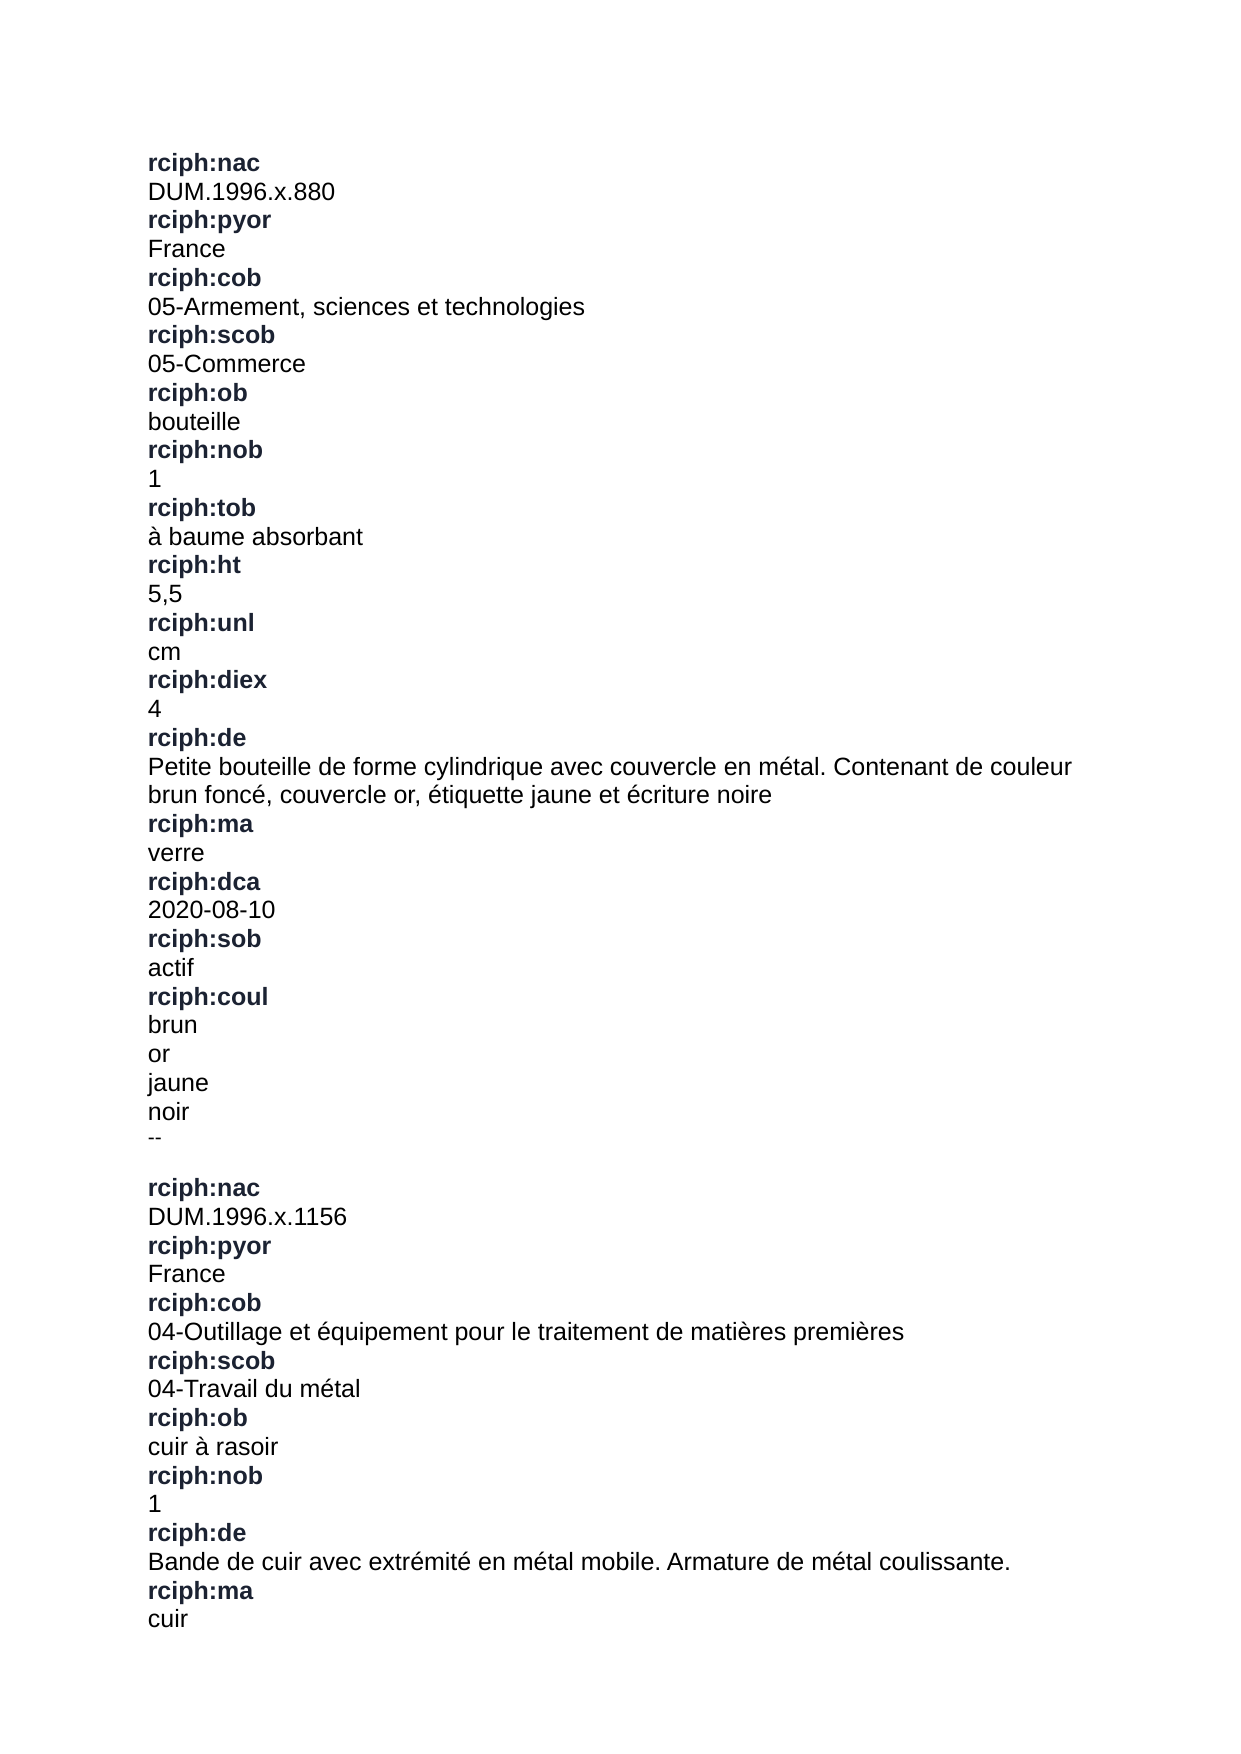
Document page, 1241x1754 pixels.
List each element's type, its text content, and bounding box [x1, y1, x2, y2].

text 1 [148, 464, 1092, 493]
text rciph:de [148, 1518, 1092, 1547]
text rciph:unl [148, 608, 1092, 636]
text rciph:pyor [148, 205, 1092, 234]
text 2020-08-10 [148, 895, 1092, 924]
text rciph:pyor [148, 1231, 1092, 1259]
text cuir à rasoir [148, 1432, 1092, 1461]
text France [148, 1259, 1092, 1288]
text or [148, 1039, 1092, 1068]
text DUM.1996.x.1156 [148, 1202, 1092, 1231]
text Bande de cuir avec extrémité en métal mobile. Armature de métal coulissante. [148, 1547, 1092, 1576]
text 5,5 [148, 579, 1092, 608]
text à baume absorbant [148, 521, 1092, 550]
text jaune [148, 1068, 1092, 1096]
text rciph:scob [148, 1346, 1092, 1374]
text 05-Commerce [148, 349, 1092, 378]
text rciph:nac [148, 1173, 1092, 1202]
text -- [148, 1125, 1092, 1149]
text rciph:dca [148, 866, 1092, 895]
text cm [148, 636, 1092, 665]
text brun [148, 1010, 1092, 1039]
text rciph:coul [148, 981, 1092, 1010]
text 04-Travail du métal [148, 1374, 1092, 1403]
text 4 [148, 694, 1092, 723]
text rciph:ob [148, 378, 1092, 406]
text Petite bouteille de forme cylindrique avec couvercle en métal. Contenant de couleur brun foncé, couvercle or, étiquette jaune et écriture noire [148, 751, 1092, 809]
text verre [148, 838, 1092, 866]
text rciph:ob [148, 1403, 1092, 1432]
text noir [148, 1096, 1092, 1125]
text rciph:scob [148, 320, 1092, 349]
text DUM.1996.x.880 [148, 176, 1092, 205]
text rciph:nob [148, 435, 1092, 464]
text actif [148, 953, 1092, 981]
text rciph:nob [148, 1461, 1092, 1489]
text rciph:nac [148, 148, 1092, 176]
text cuir [148, 1604, 1092, 1633]
text rciph:cob [148, 263, 1092, 291]
text France [148, 234, 1092, 263]
text rciph:diex [148, 665, 1092, 694]
text 1 [148, 1489, 1092, 1518]
text 04-Outillage et équipement pour le traitement de matières premières [148, 1317, 1092, 1346]
text rciph:de [148, 723, 1092, 751]
text rciph:tob [148, 493, 1092, 521]
text rciph:sob [148, 924, 1092, 953]
text rciph:ma [148, 809, 1092, 838]
text 05-Armement, sciences et technologies [148, 291, 1092, 320]
text bouteille [148, 406, 1092, 435]
text rciph:cob [148, 1288, 1092, 1317]
text rciph:ma [148, 1576, 1092, 1604]
text rciph:ht [148, 550, 1092, 579]
